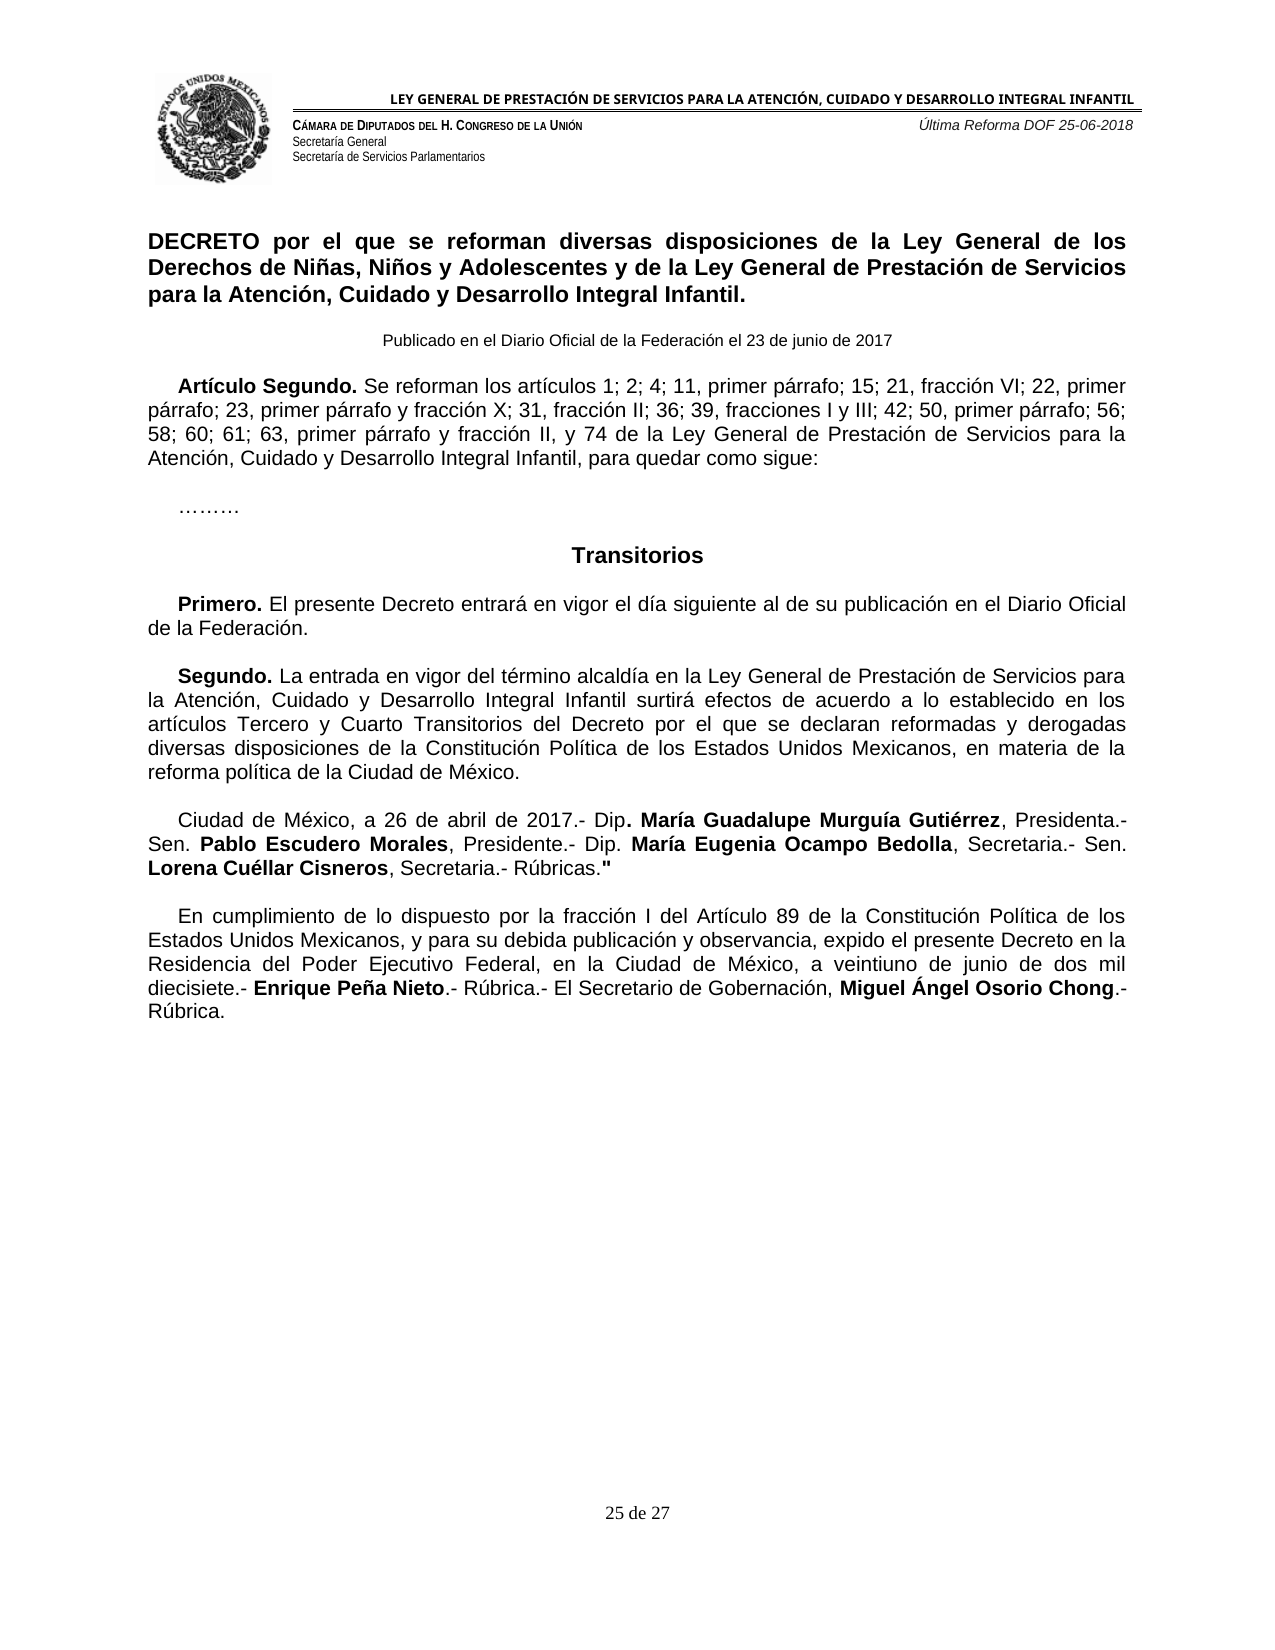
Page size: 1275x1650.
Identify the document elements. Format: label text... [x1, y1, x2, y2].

text Segundo. La entrada en vigor del término alcaldía en la Ley General de Prestación de Servicios para la Atención, Cuidado y Desarrollo Integral Infantil surtirá efectos de acuerdo a lo establecido en los artículos Tercero y Cuarto Transitorios del Decreto por el que se declaran reformadas y derogadas diversas disposiciones de la Constitución Política de los Estados Unidos Mexicanos, en materia de la reforma política de la Ciudad de México. [148, 664, 1127, 784]
text En cumplimiento de lo dispuesto por la fracción I del Artículo 89 de la Constitución Política de los Estados Unidos Mexicanos, y para su debida publicación y observancia, expido el presente Decreto en la Residencia del Poder Ejecutivo Federal, en la Ciudad de México, a veintiuno de junio de dos mil diecisiete.- Enrique Peña Nieto.- Rúbrica.- El Secretario de Gobernación, Miguel Ángel Osorio Chong.- Rúbrica. [148, 903, 1127, 1023]
text Primero. El presente Decreto entrará en vigor el día siguiente al de su publicación en el Diario Oficial de la Federación. [148, 592, 1127, 640]
text Publicado en el Diario Oficial de la Federación el 23 de junio de 2017 [148, 331, 1127, 350]
text Ciudad de México, a 26 de abril de 2017.- Dip. María Guadalupe Murguía Gutiérrez, Presidenta.- Sen. Pablo Escudero Morales, Presidente.- Dip. María Eugenia Ocampo Bedolla, Secretaria.- Sen. Lorena Cuéllar Cisneros, Secretaria.- Rúbricas." [148, 808, 1127, 879]
text Artículo Segundo. Se reforman los artículos 1; 2; 4; 11, primer párrafo; 15; 21, fracción VI; 22, primer párrafo; 23, primer párrafo y fracción X; 31, fracción II; 36; 39, fracciones I y III; 42; 50, primer párrafo; 56; 58; 60; 61; 63, primer párrafo y fracción II, y 74 de la Ley General de Prestación de Servicios para la Atención, Cuidado y Desarrollo Integral Infantil, para quedar como sigue: [148, 374, 1127, 470]
text DECRETO por el que se reforman diversas disposiciones de la Ley General de los Derechos de Niñas, Niños y Adolescentes y de la Ley General de Prestación de Servicios para la Atención, Cuidado y Desarrollo Integral Infantil. [148, 228, 1127, 307]
text Transitorios [148, 542, 1127, 568]
text ……… [148, 494, 1127, 518]
